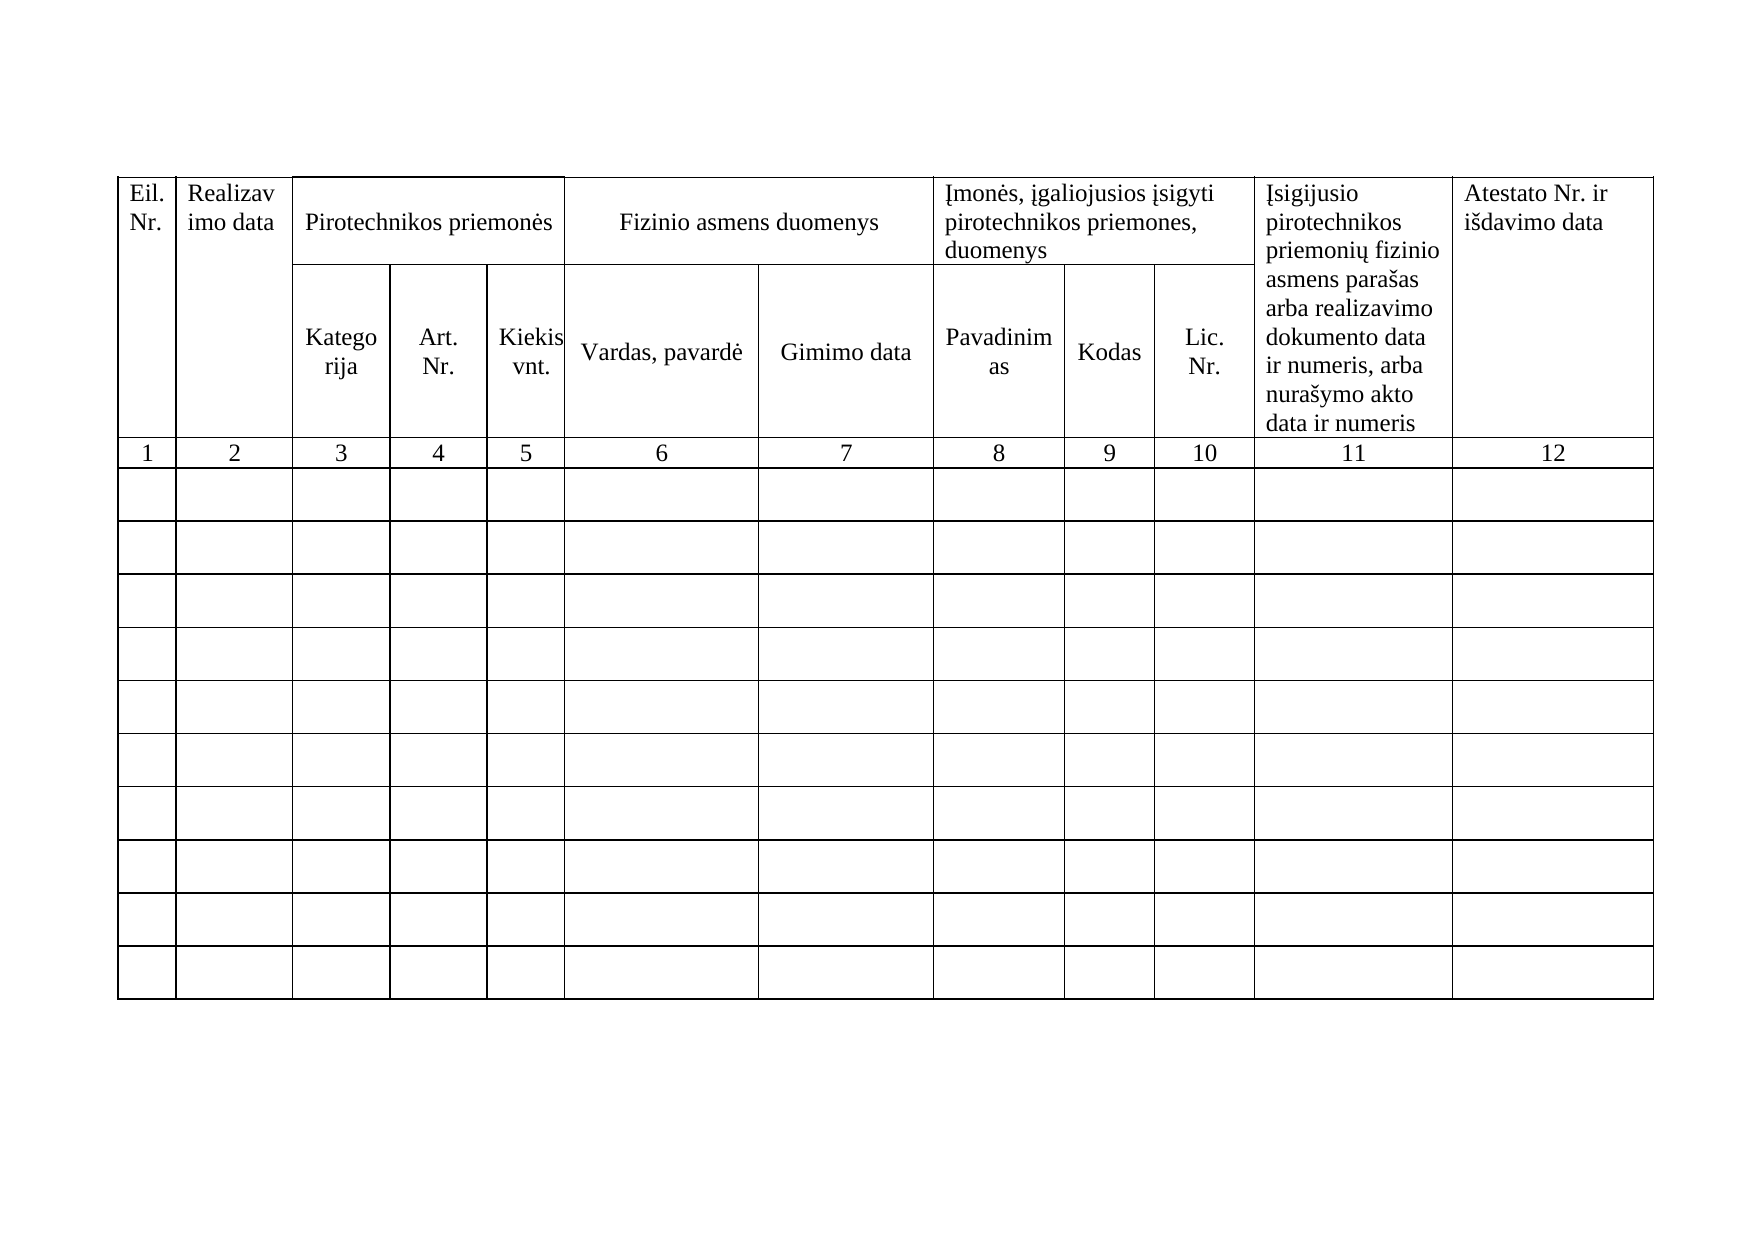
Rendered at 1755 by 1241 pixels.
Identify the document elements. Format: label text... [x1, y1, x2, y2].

table_cell [177, 841, 292, 892]
table_cell [1155, 575, 1254, 626]
table_cell [1065, 575, 1154, 626]
table_cell [177, 787, 292, 839]
table_cell [934, 575, 1064, 626]
table_cell [1255, 734, 1452, 786]
table_cell [1065, 947, 1154, 998]
table_cell [293, 894, 389, 945]
table_cell [119, 681, 175, 733]
table_cell 2 [177, 438, 292, 467]
table_cell [934, 469, 1064, 520]
table_cell Kodas [1065, 265, 1154, 437]
table_cell [565, 841, 758, 892]
table_cell [759, 734, 933, 786]
table_cell [1155, 628, 1254, 679]
table_cell [1453, 681, 1653, 733]
table_cell [391, 681, 486, 733]
table_cell [759, 681, 933, 733]
table_cell [1155, 841, 1254, 892]
table_cell [1155, 469, 1254, 520]
table_cell [1255, 681, 1452, 733]
table_cell [1255, 787, 1452, 839]
table_cell [293, 947, 389, 998]
table_cell [119, 947, 175, 998]
table_cell 12 [1453, 438, 1653, 467]
table_cell [293, 841, 389, 892]
table_cell [1255, 469, 1452, 520]
table_cell [1155, 734, 1254, 786]
table_cell [1255, 522, 1452, 573]
table_cell 4 [391, 438, 486, 467]
table_cell [1453, 469, 1653, 520]
table_cell [1065, 469, 1154, 520]
table_cell 5 [488, 438, 564, 467]
table_cell [391, 787, 486, 839]
table_cell [488, 734, 564, 786]
table_cell [177, 522, 292, 573]
table_cell [759, 575, 933, 626]
table_cell [934, 841, 1064, 892]
table_cell [391, 947, 486, 998]
table_cell [1255, 894, 1452, 945]
table_cell 6 [565, 438, 758, 467]
table_cell Vardas, pavardė [565, 265, 758, 437]
table_header Įmonės, įgaliojusios įsigyti pirotechnikos priemones, duomenys [934, 178, 1254, 264]
table_cell [119, 522, 175, 573]
table_cell [293, 734, 389, 786]
table_cell Lic. Nr. [1155, 265, 1254, 437]
table_cell [177, 575, 292, 626]
table_cell [565, 575, 758, 626]
table_cell [1065, 522, 1154, 573]
table_cell Art. Nr. [391, 265, 486, 437]
table_cell [934, 681, 1064, 733]
table_cell [488, 469, 564, 520]
table_cell [391, 575, 486, 626]
table_cell [119, 734, 175, 786]
table_cell [1065, 681, 1154, 733]
table_cell [293, 628, 389, 679]
table_cell [1255, 575, 1452, 626]
table_cell [488, 628, 564, 679]
table_cell [488, 681, 564, 733]
table_cell [293, 787, 389, 839]
table_cell [1255, 947, 1452, 998]
table_cell [119, 841, 175, 892]
table_cell [119, 575, 175, 626]
table_cell [565, 947, 758, 998]
table_cell [488, 894, 564, 945]
table_cell [1453, 628, 1653, 679]
table_cell [119, 787, 175, 839]
table_cell [934, 734, 1064, 786]
table_cell 11 [1255, 438, 1452, 467]
table_cell 1 [119, 438, 175, 467]
table_cell [1453, 947, 1653, 998]
table_cell [1065, 841, 1154, 892]
table_cell [391, 841, 486, 892]
table_cell [934, 947, 1064, 998]
table_cell [565, 522, 758, 573]
table_header Pirotechnikos priemonės [293, 178, 564, 264]
table_cell 3 [293, 438, 389, 467]
table_cell [1065, 787, 1154, 839]
table_cell Pavadinimas [934, 265, 1064, 437]
table_cell [1453, 522, 1653, 573]
table_cell [119, 469, 175, 520]
table_cell [1155, 894, 1254, 945]
table_cell Kategorija [293, 265, 389, 437]
table_cell [759, 947, 933, 998]
table_cell [934, 787, 1064, 839]
table_cell [488, 841, 564, 892]
table_cell [391, 734, 486, 786]
table_header Atestato Nr. ir išdavimo data [1453, 178, 1653, 437]
table_header Realizavimo data [177, 178, 292, 437]
table_cell [1453, 787, 1653, 839]
table_cell [759, 787, 933, 839]
table_cell [1155, 787, 1254, 839]
table_cell [177, 734, 292, 786]
table_cell [293, 575, 389, 626]
table_cell [759, 469, 933, 520]
table_cell [293, 469, 389, 520]
table_cell [565, 894, 758, 945]
table_cell [934, 628, 1064, 679]
table_cell Gimimo data [759, 265, 933, 437]
table_cell [488, 787, 564, 839]
table_cell [293, 522, 389, 573]
table_cell [565, 681, 758, 733]
table_cell [119, 628, 175, 679]
table_cell [1255, 841, 1452, 892]
table_cell [565, 469, 758, 520]
table_cell [1453, 734, 1653, 786]
table_cell [759, 628, 933, 679]
table_cell [565, 628, 758, 679]
table_cell [1155, 947, 1254, 998]
table_cell [177, 628, 292, 679]
table_cell [934, 894, 1064, 945]
table_cell [1453, 575, 1653, 626]
table_cell [1065, 734, 1154, 786]
table_cell [177, 947, 292, 998]
table_cell [1155, 522, 1254, 573]
table_cell Kiekis vnt. [488, 265, 564, 437]
table_cell 8 [934, 438, 1064, 467]
table_cell [759, 841, 933, 892]
table_cell [1065, 894, 1154, 945]
table_cell 7 [759, 438, 933, 467]
table_cell [119, 894, 175, 945]
table_cell [177, 894, 292, 945]
table_cell [391, 894, 486, 945]
table_cell [488, 575, 564, 626]
table_cell [1255, 628, 1452, 679]
table_cell [293, 681, 389, 733]
table_cell 10 [1155, 438, 1254, 467]
table_cell [565, 787, 758, 839]
table_header Eil. Nr. [119, 178, 175, 437]
table_cell [391, 469, 486, 520]
table_cell [934, 522, 1064, 573]
table_cell [177, 469, 292, 520]
table_cell [759, 522, 933, 573]
table_cell [177, 681, 292, 733]
table_cell [1065, 628, 1154, 679]
table_cell [488, 947, 564, 998]
table_cell [565, 734, 758, 786]
table_cell [1453, 894, 1653, 945]
table_header Fizinio asmens duomenys [565, 178, 933, 264]
table_cell [488, 522, 564, 573]
table_cell [391, 522, 486, 573]
table_cell 9 [1065, 438, 1154, 467]
table_cell [1453, 841, 1653, 892]
table_cell [1155, 681, 1254, 733]
table_cell [759, 894, 933, 945]
table_header Įsigijusio pirotechnikos priemonių fizinio asmens parašas arba realizavimo dokumento data ir numeris, arba nurašymo akto data ir numeris [1255, 178, 1452, 437]
table_cell [391, 628, 486, 679]
